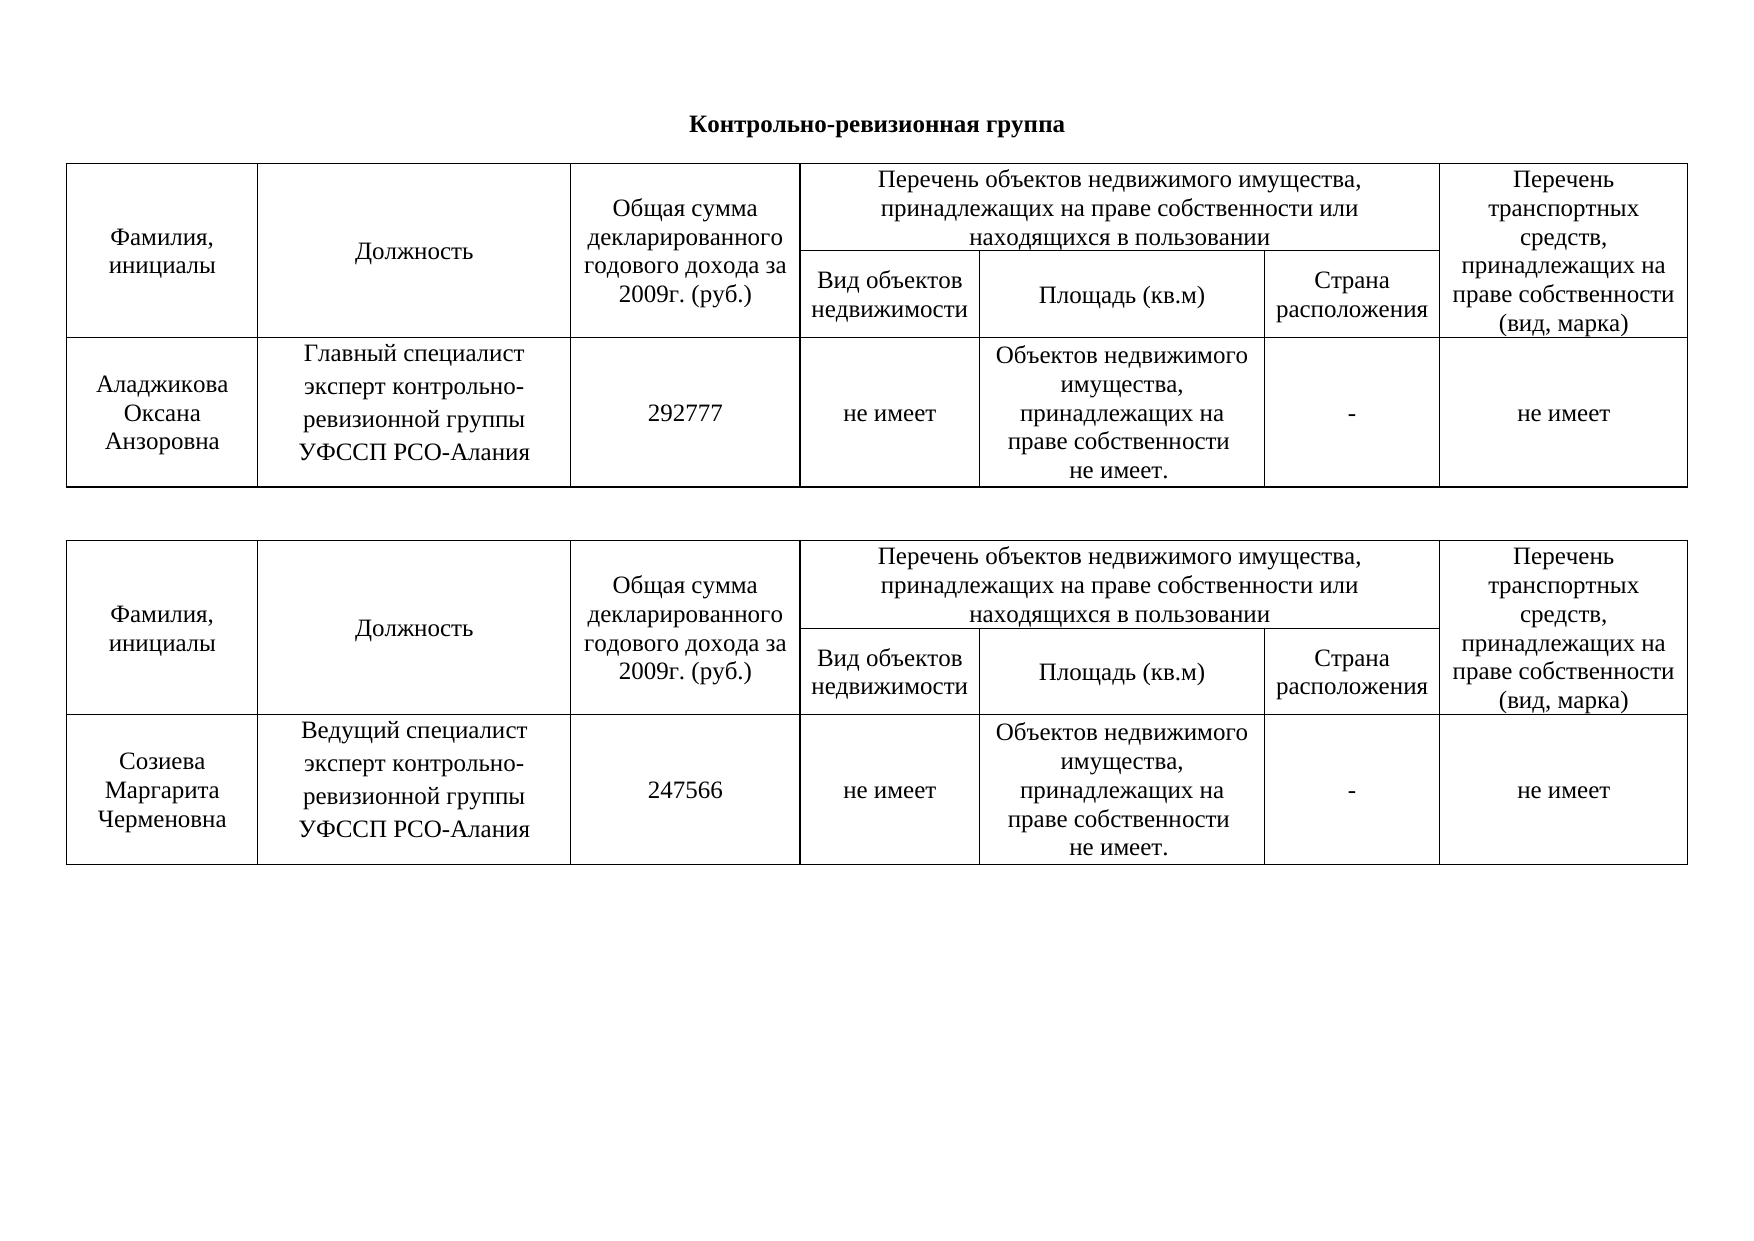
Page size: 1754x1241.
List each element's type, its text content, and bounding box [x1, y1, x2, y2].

table_cell 292777 [571, 338, 799, 486]
table_cell 247566 [571, 715, 799, 864]
table_header Должность [258, 164, 570, 337]
table_cell не имеет [1440, 338, 1687, 486]
table_header Общая сумма декларированного годового дохода за 2009г. (руб.) [571, 541, 799, 714]
table_header Перечень транспортных средств, принадлежащих на праве собственности (вид, марка) [1440, 164, 1687, 337]
table_cell не имеет [801, 338, 979, 486]
table_cell Вид объектов недвижимости [801, 251, 979, 337]
table_cell Объектов недвижимого имущества, принадлежащих на праве собственности не имеет. [980, 338, 1264, 486]
table_cell Страна расположения [1265, 251, 1439, 337]
table_cell Площадь (кв.м) [980, 629, 1264, 714]
table_header Перечень объектов недвижимого имущества, принадлежащих на праве собственности или находящихся в пользовании [801, 164, 1439, 250]
table_cell Ведущий специалист эксперт контрольно-ревизионной группы УФССП РСО-Алания [258, 715, 570, 864]
table_header Фамилия, инициалы [67, 164, 257, 337]
table_cell не имеет [1440, 715, 1687, 864]
table_cell Объектов недвижимого имущества, принадлежащих на праве собственности не имеет. [980, 715, 1264, 864]
table_cell - [1265, 715, 1439, 864]
table_cell - [1265, 338, 1439, 486]
table_header Общая сумма декларированного годового дохода за 2009г. (руб.) [571, 164, 799, 337]
table_cell Созиева Маргарита Черменовна [67, 715, 257, 864]
table_header Фамилия, инициалы [67, 541, 257, 714]
text Контрольно-ревизионная группа [118, 109, 1636, 138]
table_cell не имеет [801, 715, 979, 864]
table_header Перечень транспортных средств, принадлежащих на праве собственности (вид, марка) [1440, 541, 1687, 714]
table_header Перечень объектов недвижимого имущества, принадлежащих на праве собственности или находящихся в пользовании [801, 541, 1439, 628]
table_cell Страна расположения [1265, 629, 1439, 714]
table_cell Площадь (кв.м) [980, 251, 1264, 337]
table_cell Вид объектов недвижимости [801, 629, 979, 714]
table_cell Аладжикова Оксана Анзоровна [67, 338, 257, 486]
table_cell Главный специалист эксперт контрольно-ревизионной группы УФССП РСО-Алания [258, 338, 570, 486]
table_header Должность [258, 541, 570, 714]
